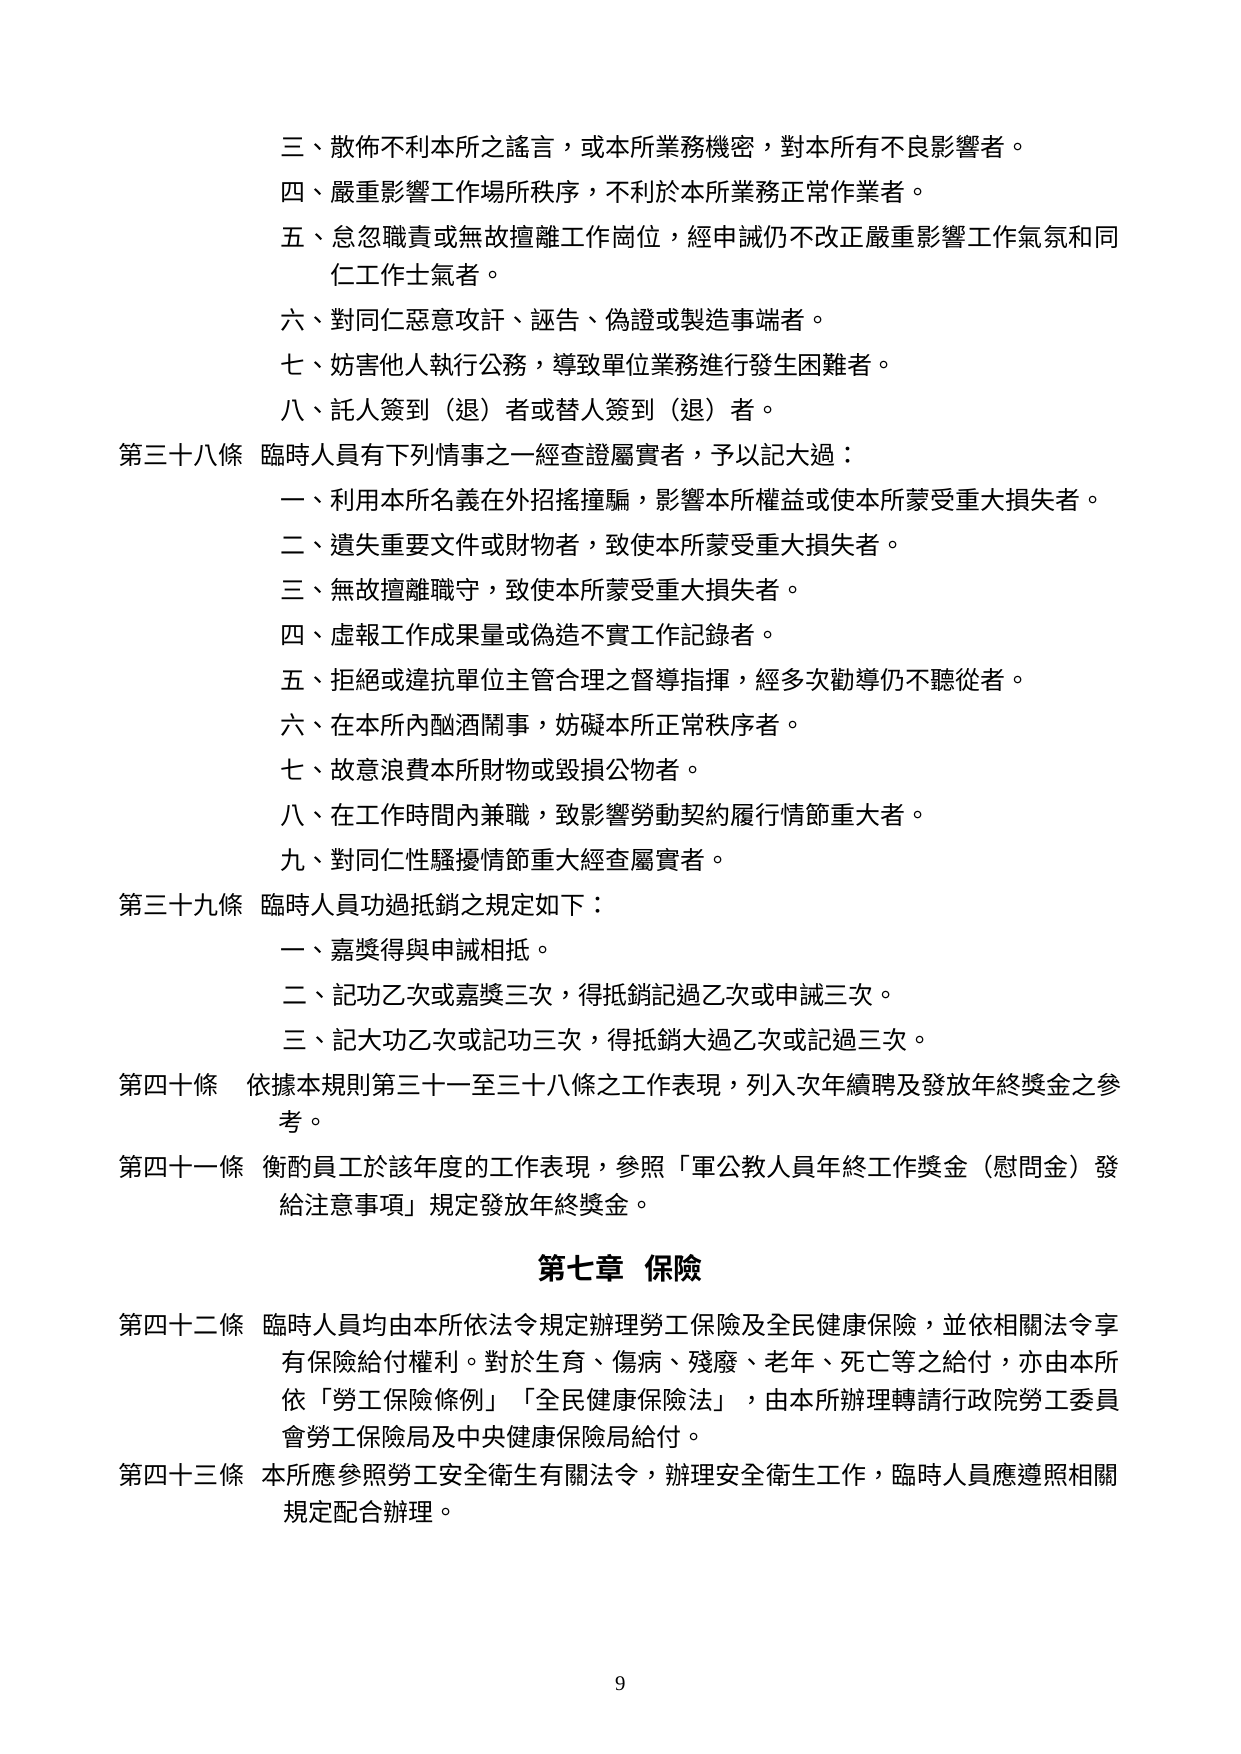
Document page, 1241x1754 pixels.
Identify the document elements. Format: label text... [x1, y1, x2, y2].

text 七、故意浪費本所財物或毀損公物者。 [268, 749, 1122, 787]
text 第四十三條 本所應參照勞工安全衛生有關法令，辦理安全衛生工作，臨時人員應遵照相關規定配合辦理。 [118, 1454, 1122, 1529]
text 五、怠忽職責或無故擅離工作崗位，經申誡仍不改正嚴重影響工作氣氛和同仁工作士氣者。 [281, 217, 1122, 292]
text 四、嚴重影響工作場所秩序，不利於本所業務正常作業者。 [268, 172, 1122, 209]
text 第四十一條 衡酌員工於該年度的工作表現，參照「軍公教人員年終工作獎金（慰問金）發給注意事項」規定發放年終獎金。 [118, 1147, 1122, 1222]
text 三、散佈不利本所之謠言，或本所業務機密，對本所有不良影響者。 [268, 127, 1122, 164]
text 一、利用本所名義在外招搖撞騙，影響本所權益或使本所蒙受重大損失者。 [268, 479, 1122, 517]
text 二、遺失重要文件或財物者，致使本所蒙受重大損失者。 [268, 524, 1122, 562]
text 六、對同仁惡意攻訐、誣告、偽證或製造事端者。 [268, 299, 1122, 337]
text 第三十八條 臨時人員有下列情事之一經查證屬實者，予以記大過： [118, 434, 1122, 472]
text 五、拒絕或違抗單位主管合理之督導指揮，經多次勸導仍不聽從者。 [268, 659, 1122, 697]
text 第四十二條 臨時人員均由本所依法令規定辦理勞工保險及全民健康保險，並依相關法令享有保險給付權利。對於生育、傷病、殘廢、老年、死亡等之給付，亦由本所依「勞工保險條例」「全民健康保險法」，由本所辦理轉請行政院勞工委員會勞工保險局及中央健康保險局給付。 [118, 1304, 1122, 1454]
text 四、虛報工作成果量或偽造不實工作記錄者。 [268, 614, 1122, 652]
text 三、無故擅離職守，致使本所蒙受重大損失者。 [268, 569, 1122, 607]
text 第四十條 依據本規則第三十一至三十八條之工作表現，列入次年續聘及發放年終獎金之參考。 [118, 1064, 1122, 1139]
text 九、對同仁性騷擾情節重大經查屬實者。 [268, 839, 1122, 877]
text 七、妨害他人執行公務，導致單位業務進行發生困難者。 [268, 344, 1122, 382]
text 第三十九條 臨時人員功過抵銷之規定如下： [118, 884, 1122, 922]
text 第七章 保險 [118, 1229, 1122, 1304]
text 八、在工作時間內兼職，致影響勞動契約履行情節重大者。 [268, 794, 1122, 832]
text 三、記大功乙次或記功三次，得抵銷大過乙次或記過三次。 [282, 1019, 1122, 1057]
text 一、嘉獎得與申誡相抵。 [118, 929, 1122, 967]
text 八、託人簽到（退）者或替人簽到（退）者。 [268, 389, 1122, 427]
text 六、在本所內酗酒鬧事，妨礙本所正常秩序者。 [268, 704, 1122, 742]
text 二、記功乙次或嘉獎三次，得抵銷記過乙次或申誡三次。 [282, 974, 1122, 1012]
